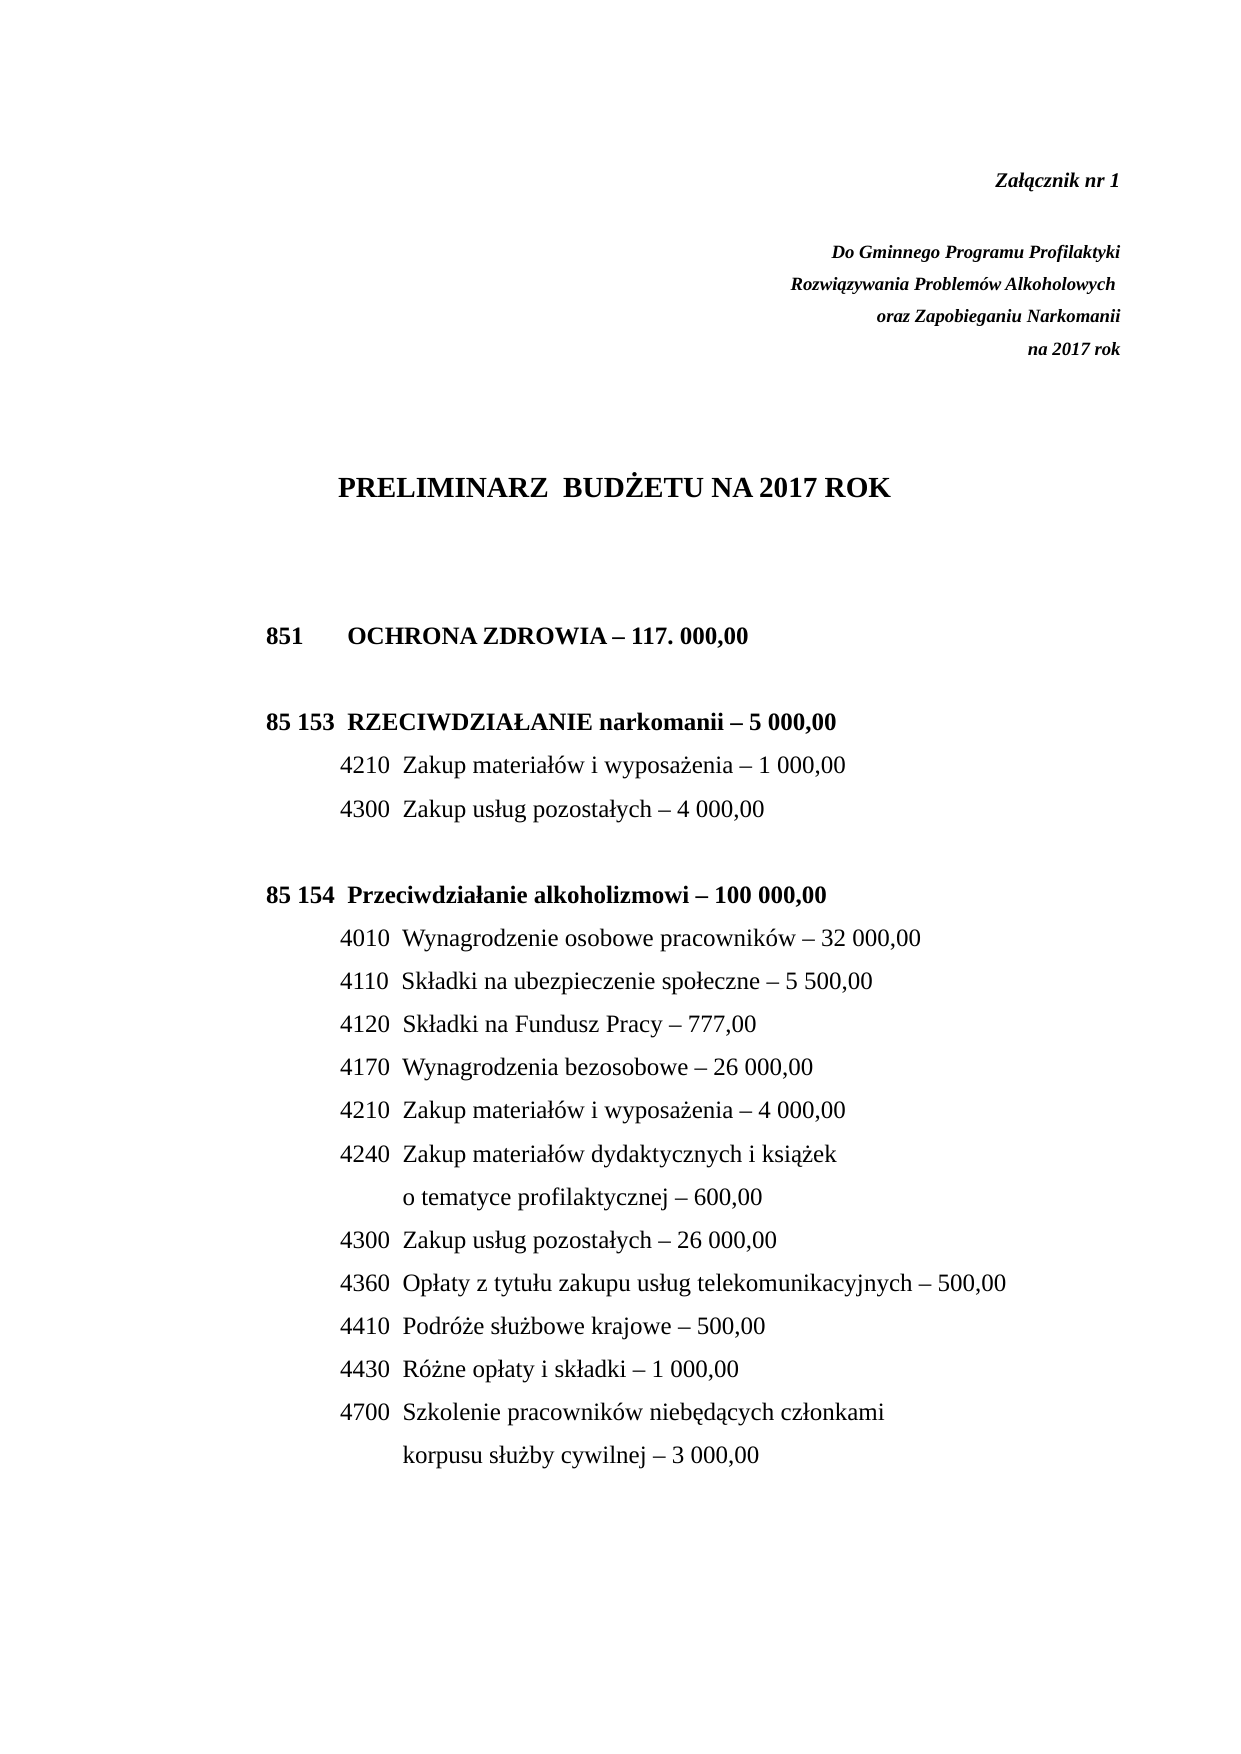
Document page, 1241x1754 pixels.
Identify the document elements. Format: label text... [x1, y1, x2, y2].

text 4360 Opłaty z tytułu zakupu usług telekomunikacyjnych – 500,00 [118, 1268, 1122, 1297]
text 4210 Zakup materiałów i wyposażenia – 1 000,00 [118, 751, 1122, 779]
text 4410 Podróże służbowe krajowe – 500,00 [118, 1311, 1122, 1340]
text 4170 Wynagrodzenia bezosobowe – 26 000,00 [118, 1052, 1122, 1081]
list PRELIMINARZ BUDŻETU NA 2017 ROK [300, 470, 1122, 504]
text 4210 Zakup materiałów i wyposażenia – 4 000,00 [118, 1096, 1122, 1124]
text 4110 Składki na ubezpieczenie społeczne – 5 500,00 [118, 966, 1122, 995]
text 85 153 RZECIWDZIAŁANIE narkomanii – 5 000,00 [118, 707, 1122, 736]
text 4120 Składki na Fundusz Pracy – 777,00 [118, 1009, 1122, 1038]
text na 2017 rok [118, 337, 1122, 359]
text o tematyce profilaktycznej – 600,00 [118, 1182, 1122, 1211]
text 85 154 Przeciwdziałanie alkoholizmowi – 100 000,00 [118, 880, 1122, 909]
text Rozwiązywania Problemów Alkoholowych [118, 273, 1122, 294]
list Załącznik nr 1 [418, 168, 1122, 192]
text Do Gminnego Programu Profilaktyki [118, 241, 1122, 262]
text 4700 Szkolenie pracowników niebędących członkami [118, 1397, 1122, 1426]
text korpusu służby cywilnej – 3 000,00 [118, 1441, 1122, 1469]
text 4240 Zakup materiałów dydaktycznych i książek [118, 1139, 1122, 1167]
text oraz Zapobieganiu Narkomanii [118, 305, 1122, 327]
text 4300 Zakup usług pozostałych – 4 000,00 [118, 794, 1122, 822]
text 4430 Różne opłaty i składki – 1 000,00 [118, 1354, 1122, 1383]
text 851 OCHRONA ZDROWIA – 117. 000,00 [118, 621, 1122, 650]
text 4010 Wynagrodzenie osobowe pracowników – 32 000,00 [118, 923, 1122, 952]
text 4300 Zakup usług pozostałych – 26 000,00 [118, 1225, 1122, 1254]
